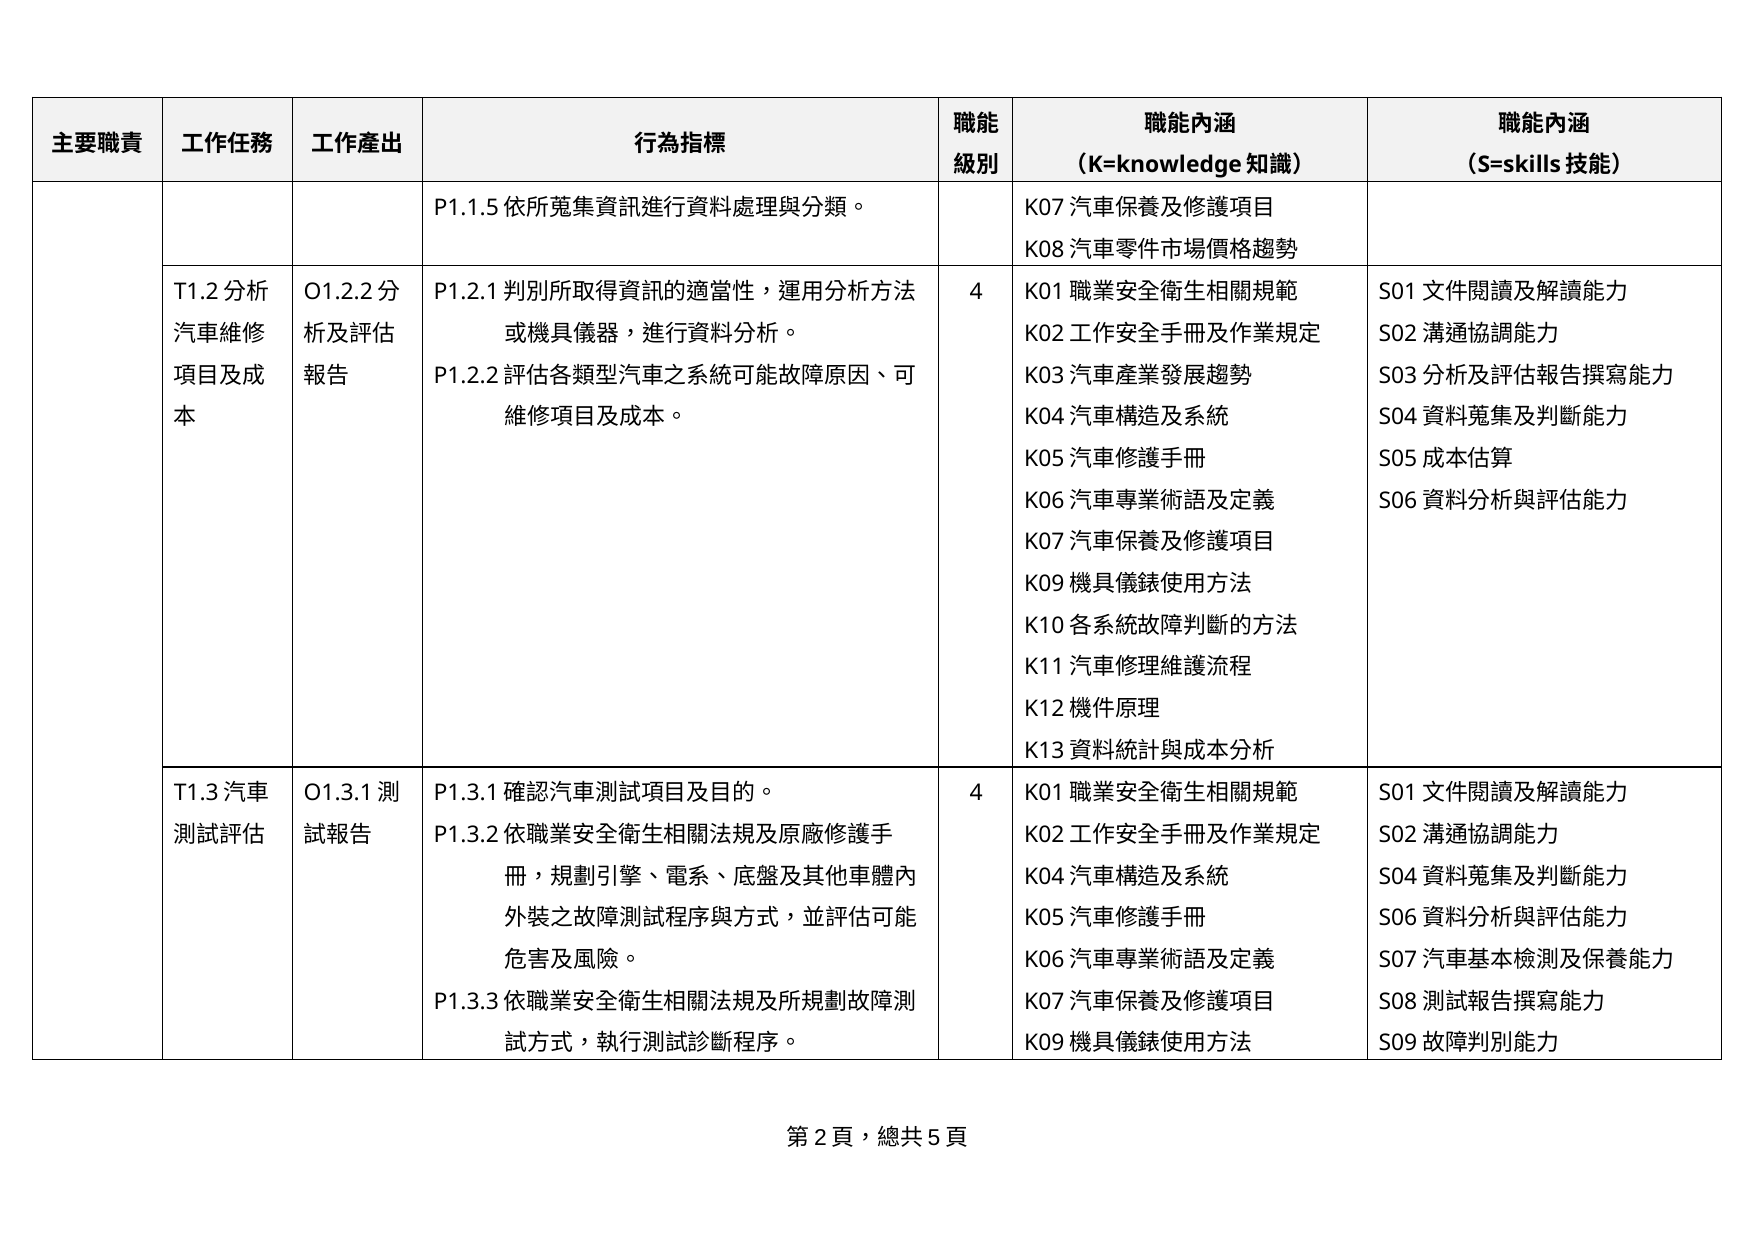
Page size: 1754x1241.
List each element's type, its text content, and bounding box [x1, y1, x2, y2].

table_header 主要職責 [33, 98, 162, 181]
table_header 職能內涵 （S=skills技能） [1368, 98, 1721, 181]
table_cell [1368, 182, 1721, 265]
table_cell [939, 182, 1012, 265]
table_header 職能內涵 （K=knowledge知識） [1013, 98, 1367, 181]
table_cell P1.1.5依所蒐集資訊進行資料處理與分類。 [423, 182, 938, 265]
table_header 行為指標 [423, 98, 938, 181]
table_cell 4 [939, 266, 1012, 766]
table_header 職能級別 [939, 98, 1012, 181]
table_cell S01文件閱讀及解讀能力 S02溝通協調能力 S03分析及評估報告撰寫能力 S04資料蒐集及判斷能力 S05成本估算 S06資料分析與評估能力 [1368, 266, 1721, 766]
table_cell P1.2.1判別所取得資訊的適當性，運用分析方法或機具儀器，進行資料分析。 P1.2.2評估各類型汽車之系統可能故障原因、可維修項目及成本。 [423, 266, 938, 766]
table_cell O1.2.2分析及評估報告 [293, 266, 422, 766]
table_cell K01職業安全衛生相關規範 K02工作安全手冊及作業規定 K04汽車構造及系統 K05汽車修護手冊 K06汽車專業術語及定義 K07汽車保養及修護項目 K09機具儀錶使用方法 [1013, 768, 1367, 1059]
table_cell P1.3.1確認汽車測試項目及目的。 P1.3.2依職業安全衛生相關法規及原廠修護手冊，規劃引擎、電系、底盤及其他車體內外裝之故障測試程序與方式，並評估可能危害及風險。 P1.3.3依職業安全衛生相關法規及所規劃故障測試方式，執行測試診斷程序。 [423, 768, 938, 1059]
table_cell K01職業安全衛生相關規範 K02工作安全手冊及作業規定 K03汽車產業發展趨勢 K04汽車構造及系統 K05汽車修護手冊 K06汽車專業術語及定義 K07汽車保養及修護項目 K09機具儀錶使用方法 K10各系統故障判斷的方法 K11汽車修理維護流程 K12機件原理 K13資料統計與成本分析 [1013, 266, 1367, 766]
table_cell O1.3.1測試報告 [293, 768, 422, 1059]
table_cell 4 [939, 768, 1012, 1059]
table_header 工作產出 [293, 98, 422, 181]
table_cell [33, 182, 162, 1059]
table_cell K07汽車保養及修護項目 K08汽車零件市場價格趨勢 [1013, 182, 1367, 265]
table_cell [293, 182, 422, 265]
table_cell T1.3汽車測試評估 [163, 768, 292, 1059]
table_header 工作任務 [163, 98, 292, 181]
table_cell T1.2分析汽車維修項目及成本 [163, 266, 292, 766]
table_cell S01文件閱讀及解讀能力 S02溝通協調能力 S04資料蒐集及判斷能力 S06資料分析與評估能力 S07汽車基本檢測及保養能力 S08測試報告撰寫能力 S09故障判別能力 [1368, 768, 1721, 1059]
table_cell [163, 182, 292, 265]
